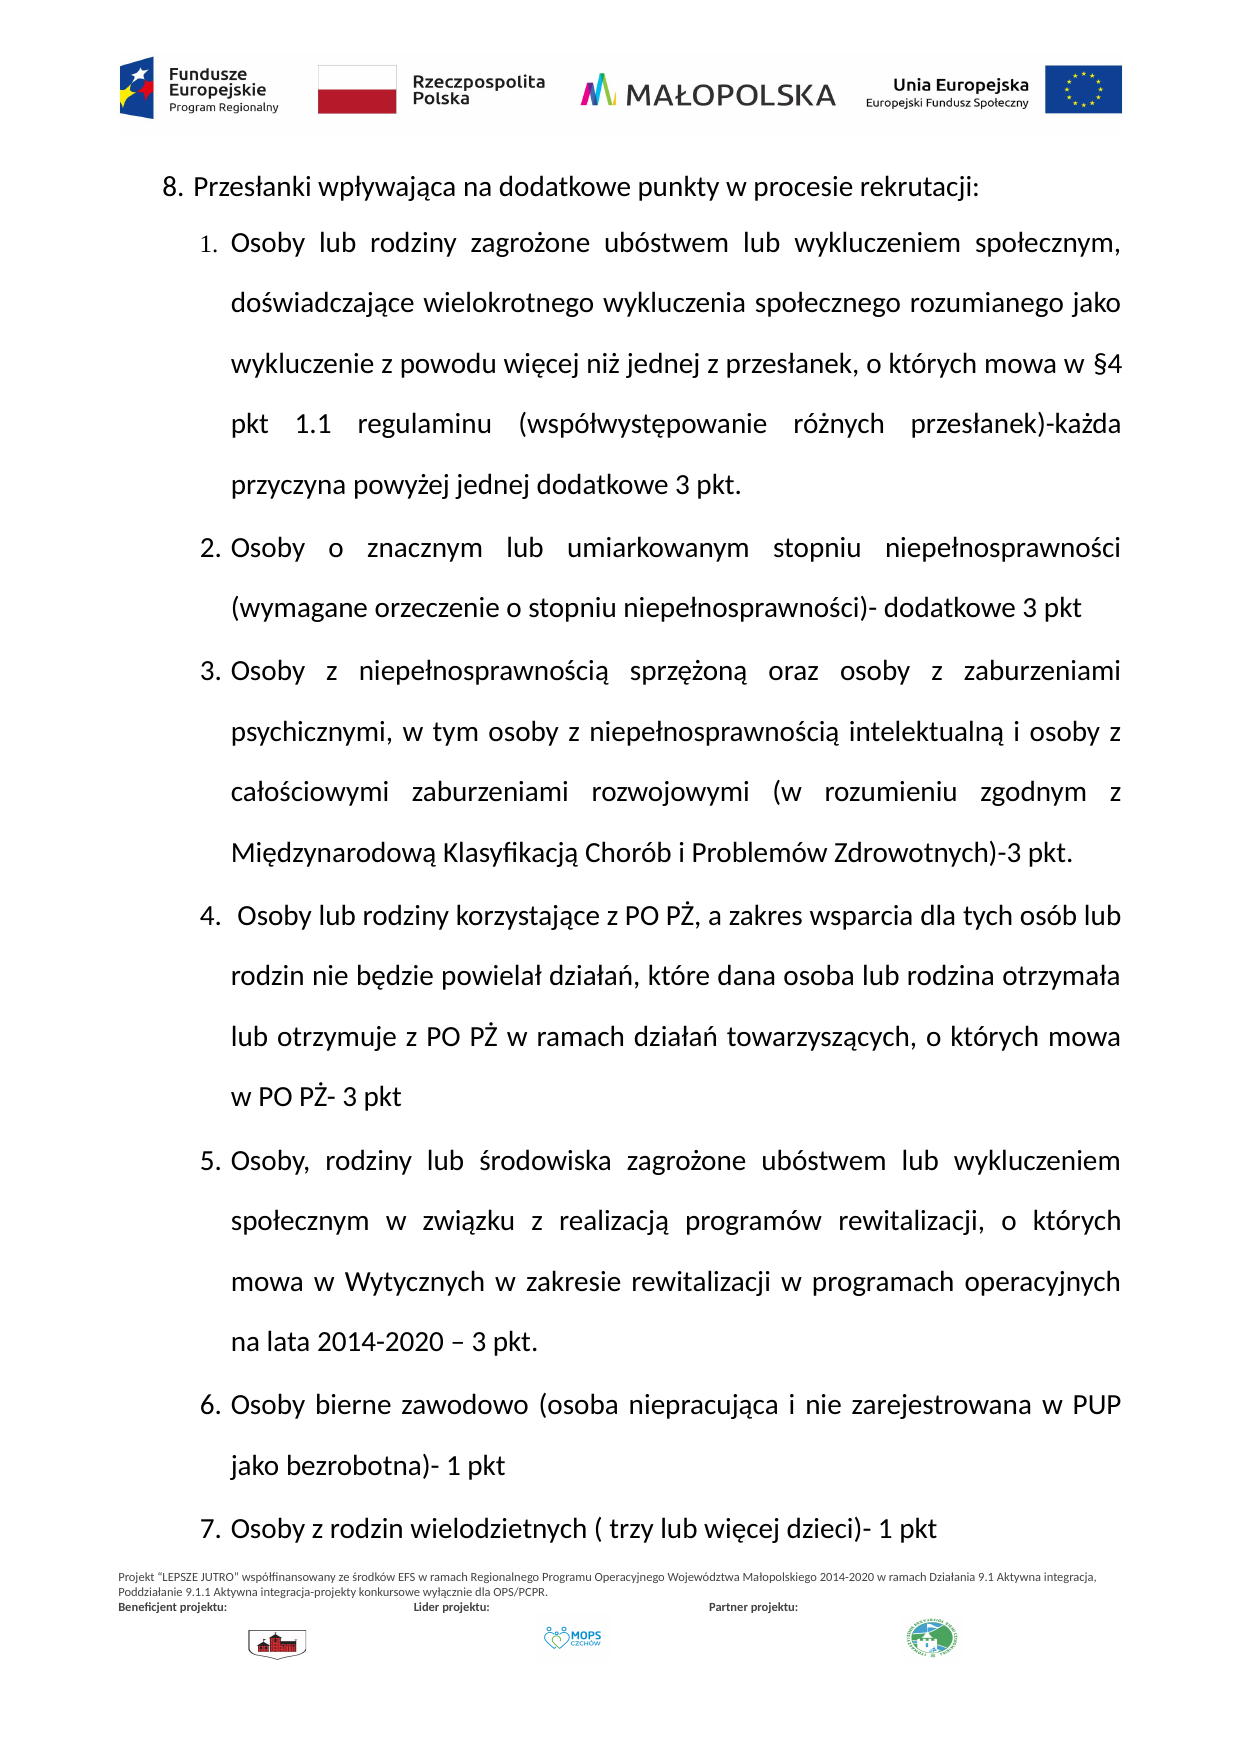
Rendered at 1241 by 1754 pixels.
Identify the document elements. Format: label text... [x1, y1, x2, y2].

list Osoby lub rodziny korzystające z PO PŻ, a zakres wsparcia dla tych osób lub rodzin nie będzie powielał działań, które dana osoba lub rodzina otrzymała lub otrzymuje z PO PŻ w ramach działań towarzyszących, o których mowa w PO PŻ- 3 pkt [193, 897, 1122, 1114]
list Osoby, rodziny lub środowiska zagrożone ubóstwem lub wykluczeniem społecznym w związku z realizacją programów rewitalizacji, o których mowa w Wytycznych w zakresie rewitalizacji w programach operacyjnych na lata 2014-2020 – 3 pkt. [193, 1142, 1122, 1359]
list Osoby bierne zawodowo (osoba niepracująca i nie zarejestrowana w PUP jako bezrobotna)- 1 pkt [193, 1386, 1122, 1482]
list Przesłanki wpływająca na dodatkowe punkty w procesie rekrutacji: [156, 168, 1122, 203]
list Osoby o znacznym lub umiarkowanym stopniu niepełnosprawności (wymagane orzeczenie o stopniu niepełnosprawności)- dodatkowe 3 pkt [193, 529, 1122, 625]
list Osoby z rodzin wielodzietnych ( trzy lub więcej dzieci)- 1 pkt [193, 1510, 1122, 1545]
list Osoby z niepełnosprawnością sprzężoną oraz osoby z zaburzeniami psychicznymi, w tym osoby z niepełnosprawnością intelektualną i osoby z całościowymi zaburzeniami rozwojowymi (w rozumieniu zgodnym z Międzynarodową Klasyfikacją Chorób i Problemów Zdrowotnych)-3 pkt. [193, 652, 1122, 869]
list Osoby lub rodziny zagrożone ubóstwem lub wykluczeniem społecznym, doświadczające wielokrotnego wykluczenia społecznego rozumianego jako wykluczenie z powodu więcej niż jednej z przesłanek, o których mowa w §4 pkt 1.1 regulaminu (współwystępowanie różnych przesłanek)-każda przyczyna powyżej jednej dodatkowe 3 pkt. [193, 224, 1122, 501]
